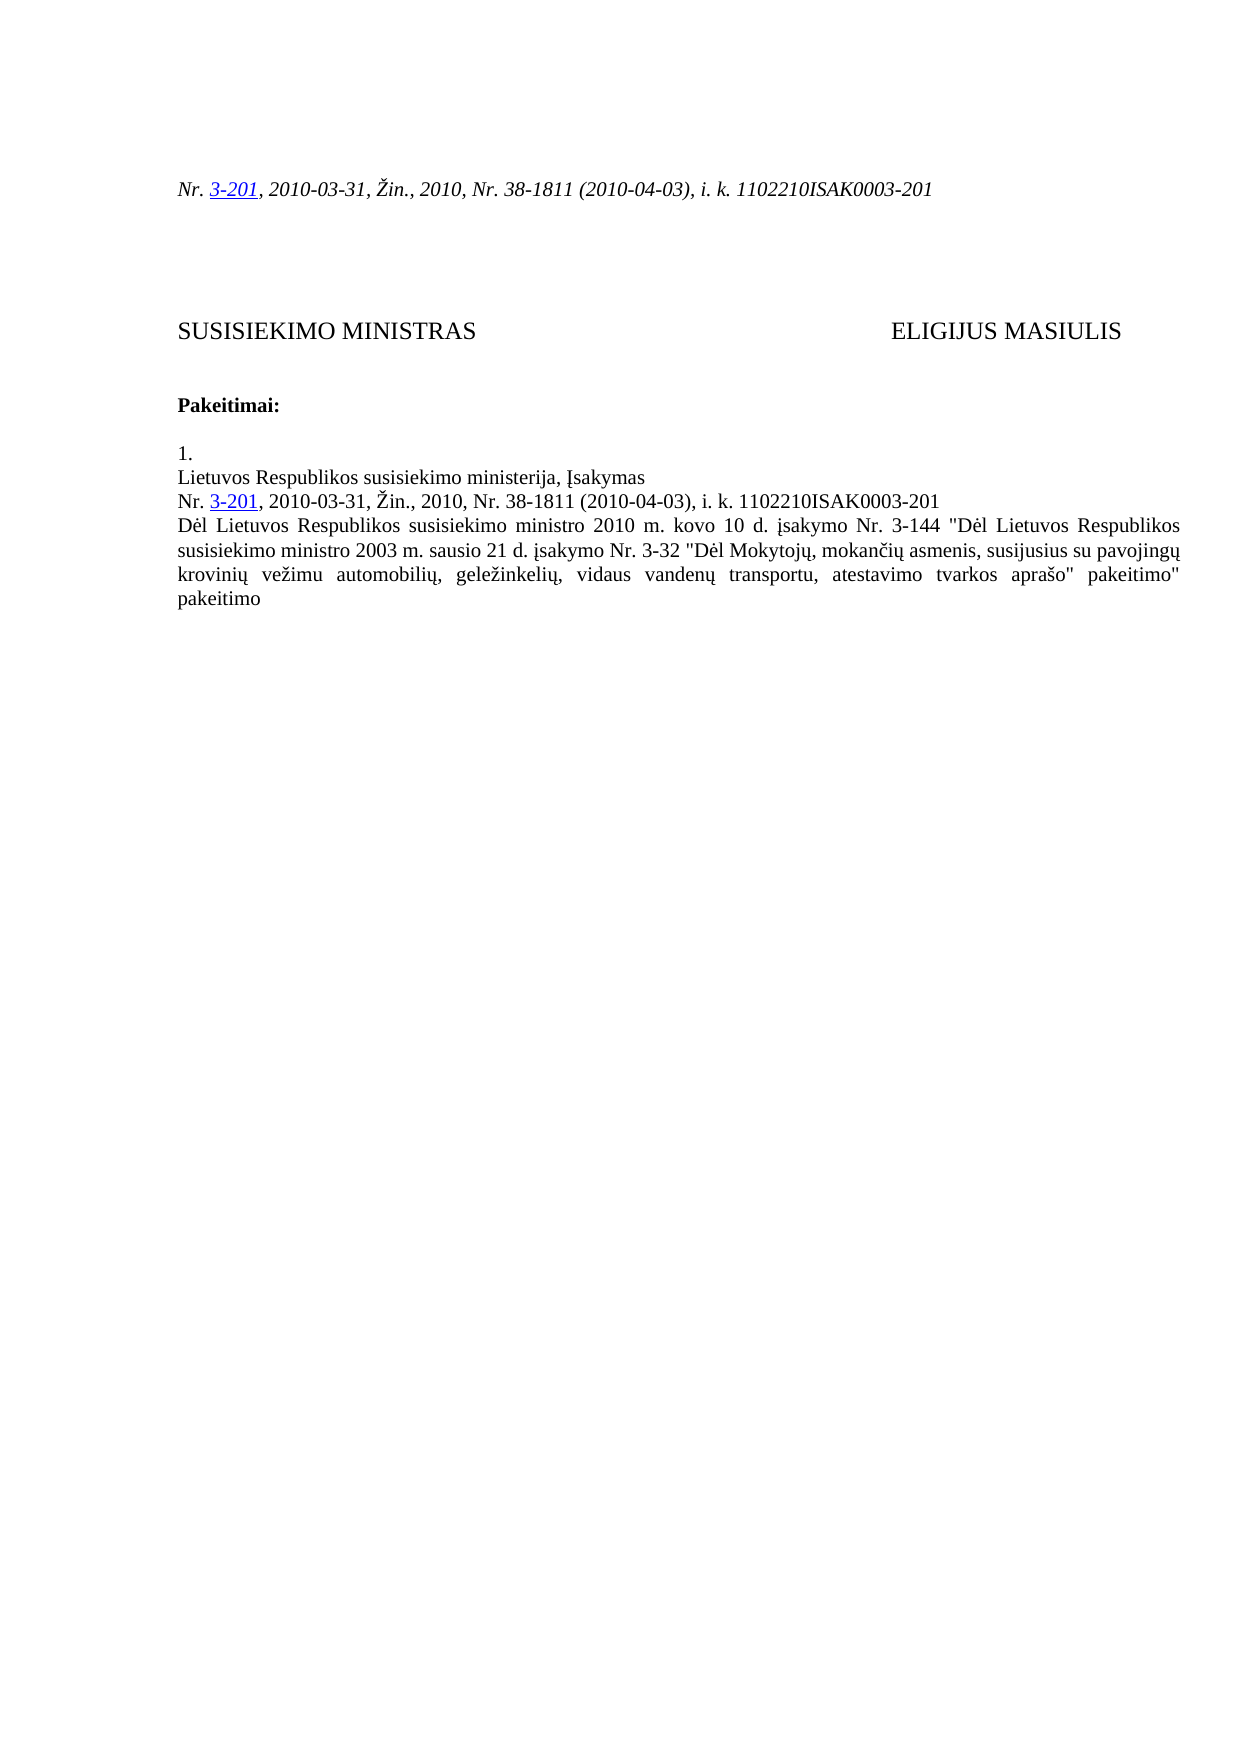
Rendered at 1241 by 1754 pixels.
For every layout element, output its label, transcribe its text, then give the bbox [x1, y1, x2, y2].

text Nr. 3-201, 2010-03-31, Žin., 2010, Nr. 38-1811 (2010-04-03), i. k. 1102210ISAK0003-201 [177, 177, 1181, 201]
text Dėl Lietuvos Respublikos susisiekimo ministro 2010 m. kovo 10 d. įsakymo Nr. 3-144 "Dėl Lietuvos Respublikos susisiekimo ministro 2003 m. sausio 21 d. įsakymo Nr. 3-32 "Dėl Mokytojų, mokančių asmenis, susijusius su pavojingų krovinių vežimu automobilių, geležinkelių, vidaus vandenų transportu, atestavimo tvarkos aprašo" pakeitimo" pakeitimo [177, 513, 1181, 610]
text Lietuvos Respublikos susisiekimo ministerija, Įsakymas [177, 465, 1181, 489]
text Susisiekimo ministras Eligijus Masiulis [177, 316, 1181, 345]
text Pakeitimai: [177, 393, 1181, 417]
text 1. [177, 441, 1181, 465]
text Nr. 3-201, 2010-03-31, Žin., 2010, Nr. 38-1811 (2010-04-03), i. k. 1102210ISAK0003-201 [177, 489, 1181, 513]
